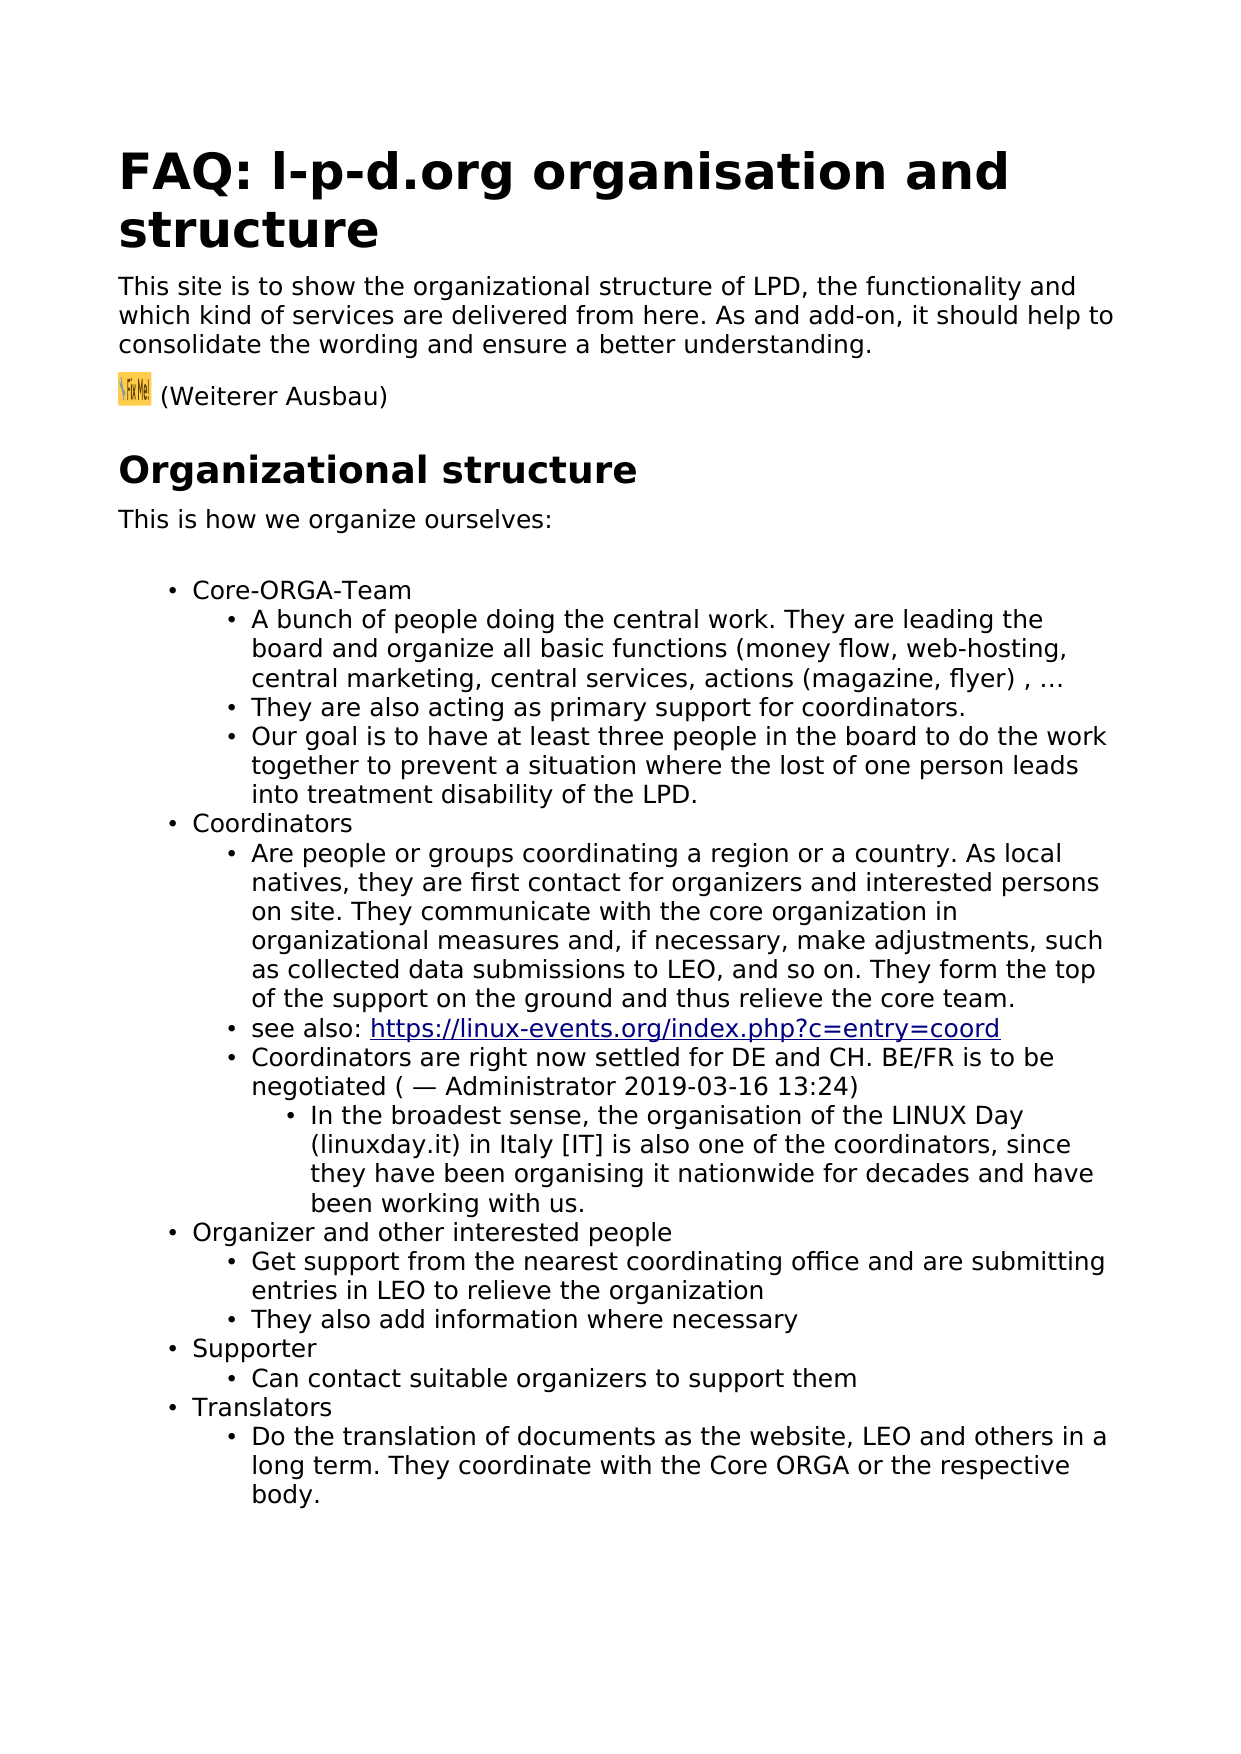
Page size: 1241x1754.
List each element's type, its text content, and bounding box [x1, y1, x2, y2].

list Core-ORGA-Team [177, 576, 1122, 605]
subtitle Organizational structure [118, 449, 1122, 493]
text This is how we organize ourselves: [118, 505, 1122, 534]
list In the broadest sense, the organisation of the LINUX Day (linuxday.it) in Italy [IT] is also one of the coordinators, since they have been organising it nationwide for decades and have been working with us. [295, 1101, 1122, 1218]
list Do the translation of documents as the website, LEO and others in a long term. They coordinate with the Core ORGA or the respective body. [236, 1422, 1122, 1509]
text This site is to show the organizational structure of LPD, the functionality and which kind of services are delivered from here. As and add-on, it should help to consolidate the wording and ensure a better understanding. [118, 272, 1122, 359]
list Coordinators [177, 809, 1122, 839]
list Are people or groups coordinating a region or a country. As local natives, they are first contact for organizers and interested persons on site. They communicate with the core organization in organizational measures and, if necessary, make adjustments, such as collected data submissions to LEO, and so on. They form the top of the support on the ground and thus relieve the core team. [236, 839, 1122, 1014]
list They also add information where necessary [236, 1305, 1122, 1334]
list Supporter [177, 1334, 1122, 1364]
list Coordinators are right now settled for DE and CH. BE/FR is to be negotiated ( — Administrator 2019-03-16 13:24) [236, 1043, 1122, 1101]
list They are also acting as primary support for coordinators. [236, 693, 1122, 722]
list Can contact suitable organizers to support them [236, 1364, 1122, 1393]
list A bunch of people doing the central work. They are leading the board and organize all basic functions (money flow, web-hosting, central marketing, central services, actions (magazine, flyer) , … [236, 605, 1122, 693]
text (Weiterer Ausbau) [118, 372, 1122, 411]
list Organizer and other interested people [177, 1218, 1122, 1247]
list Our goal is to have at least three people in the board to do the work together to prevent a situation where the lost of one person leads into treatment disability of the LPD. [236, 722, 1122, 809]
list see also: https://linux-events.org/index.php?c=entry=coord [236, 1014, 1122, 1043]
subtitle FAQ: l-p-d.org organisation and structure [118, 143, 1122, 259]
list Get support from the nearest coordinating office and are submitting entries in LEO to relieve the organization [236, 1247, 1122, 1305]
list Translators [177, 1393, 1122, 1422]
